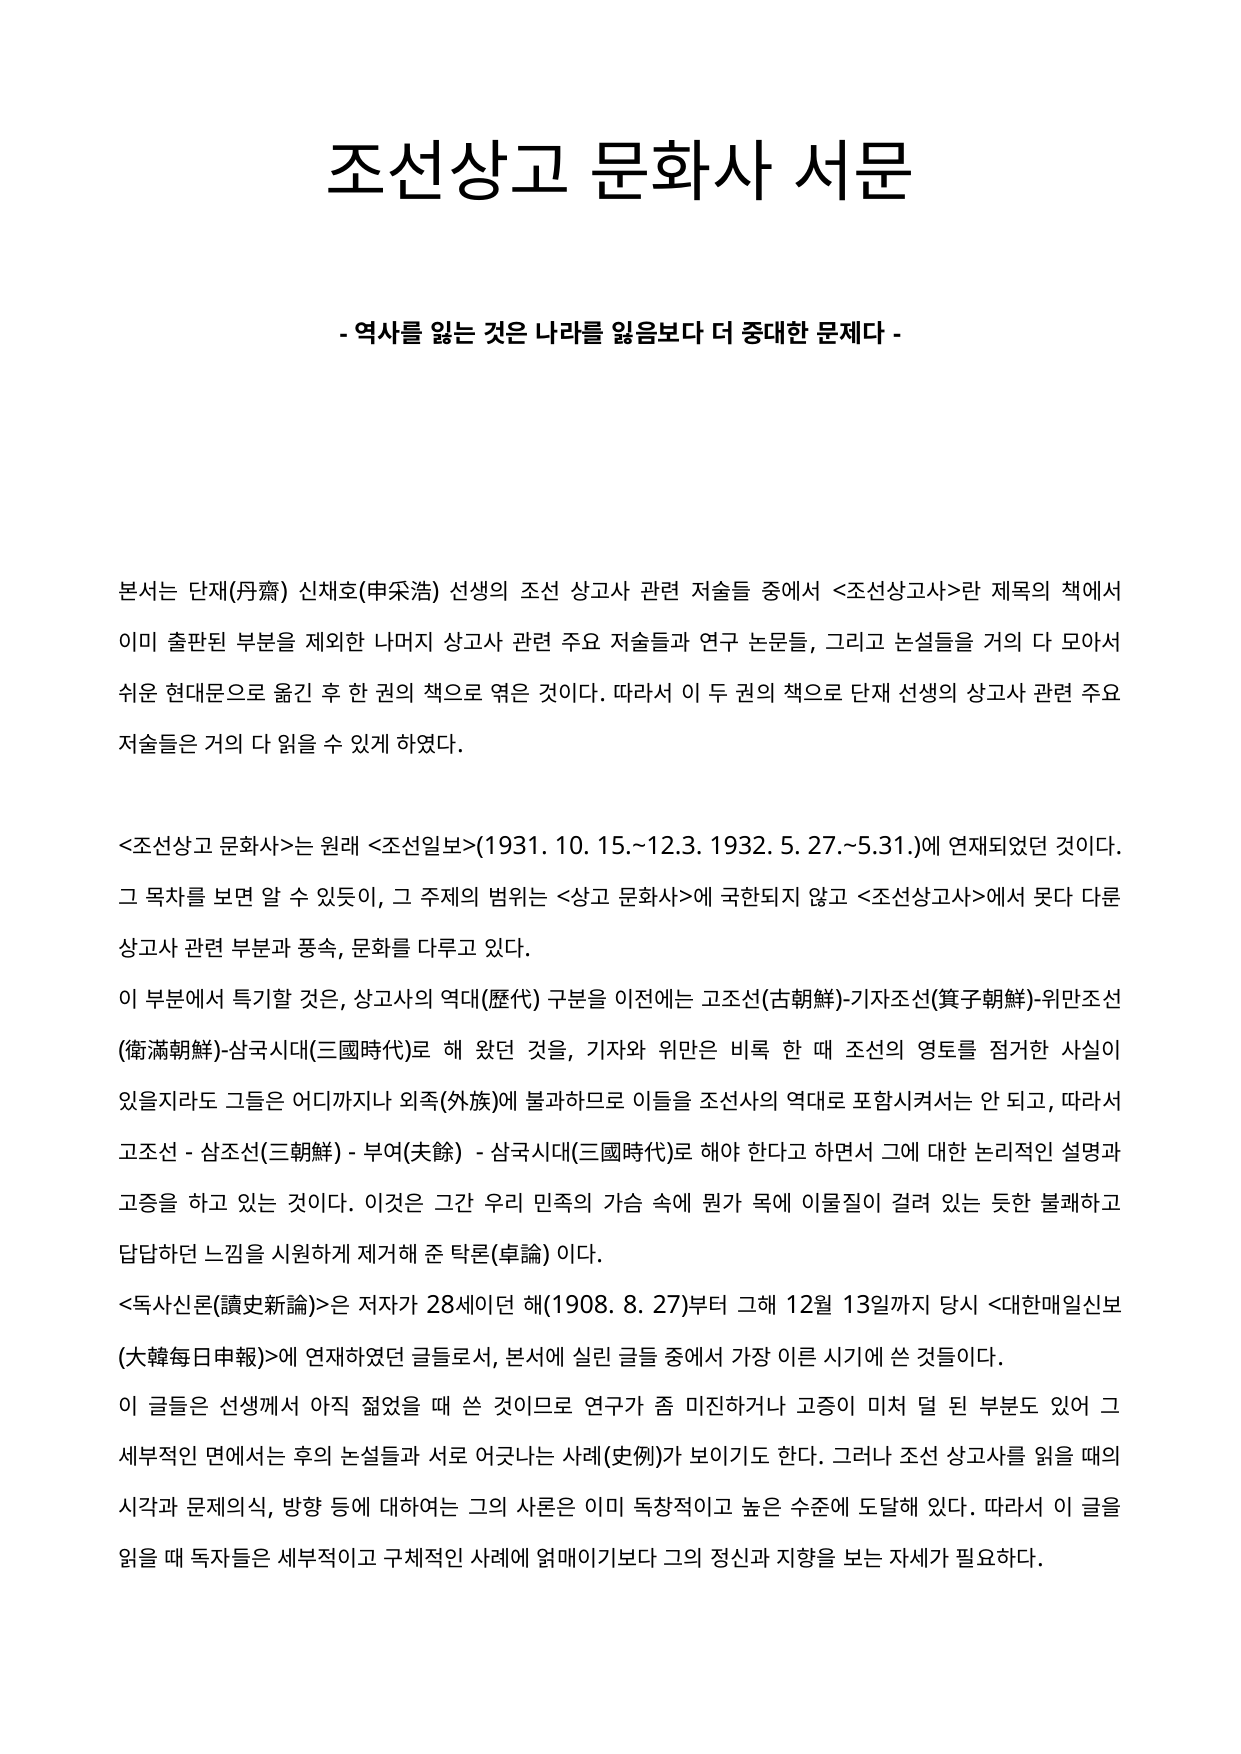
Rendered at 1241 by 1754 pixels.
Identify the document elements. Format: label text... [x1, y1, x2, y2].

text <독사신론(讀史新論)>은 저자가 28세이던 해(1908. 8. 27)부터 그해 12월 13일까지 당시 <대한매일신보(大韓每日申報)>에 연재하였던 글들로서, 본서에 실린 글들 중에서 가장 이른 시기에 쓴 것들이다. [118, 1287, 1122, 1372]
text <조선상고 문화사>는 원래 <조선일보>(1931. 10. 15.~12.3. 1932. 5. 27.~5.31.)에 연재되었던 것이다. 그 목차를 보면 알 수 있듯이, 그 주제의 범위는 <상고 문화사>에 국한되지 않고 <조선상고사>에서 못다 다룬 상고사 관련 부분과 풍속, 문화를 다루고 있다. [118, 828, 1122, 964]
text 조선상고 문화사 서문 [118, 118, 1122, 215]
text 이 부분에서 특기할 것은, 상고사의 역대(歷代) 구분을 이전에는 고조선(古朝鮮)-기자조선(箕子朝鮮)-위만조선(衛滿朝鮮)-삼국시대(三國時代)로 해 왔던 것을, 기자와 위만은 비록 한 때 조선의 영토를 점거한 사실이 있을지라도 그들은 어디까지나 외족(外族)에 불과하므로 이들을 조선사의 역대로 포함시켜서는 안 되고, 따라서 고조선 - 삼조선(三朝鮮) - 부여(夫餘) - 삼국시대(三國時代)로 해야 한다고 하면서 그에 대한 논리적인 설명과 고증을 하고 있는 것이다. 이것은 그간 우리 민족의 가슴 속에 뭔가 목에 이물질이 걸려 있는 듯한 불쾌하고 답답하던 느낌을 시원하게 제거해 준 탁론(卓論) 이다. [118, 981, 1122, 1270]
text 이 글들은 선생께서 아직 젊었을 때 쓴 것이므로 연구가 좀 미진하거나 고증이 미처 덜 된 부분도 있어 그 세부적인 면에서는 후의 논설들과 서로 어긋나는 사례(史例)가 보이기도 한다. 그러나 조선 상고사를 읽을 때의 시각과 문제의식, 방향 등에 대하여는 그의 사론은 이미 독창적이고 높은 수준에 도달해 있다. 따라서 이 글을 읽을 때 독자들은 세부적이고 구체적인 사례에 얽매이기보다 그의 정신과 지향을 보는 자세가 필요하다. [118, 1389, 1122, 1574]
text - 역사를 잃는 것은 나라를 잃음보다 더 중대한 문제다 - [118, 314, 1122, 350]
text 본서는 단재(丹齋) 신채호(申采浩) 선생의 조선 상고사 관련 저술들 중에서 <조선상고사>란 제목의 책에서 이미 출판된 부분을 제외한 나머지 상고사 관련 주요 저술들과 연구 논문들, 그리고 논설들을 거의 다 모아서 쉬운 현대문으로 옮긴 후 한 권의 책으로 엮은 것이다. 따라서 이 두 권의 책으로 단재 선생의 상고사 관련 주요 저술들은 거의 다 읽을 수 있게 하였다. [118, 572, 1122, 760]
